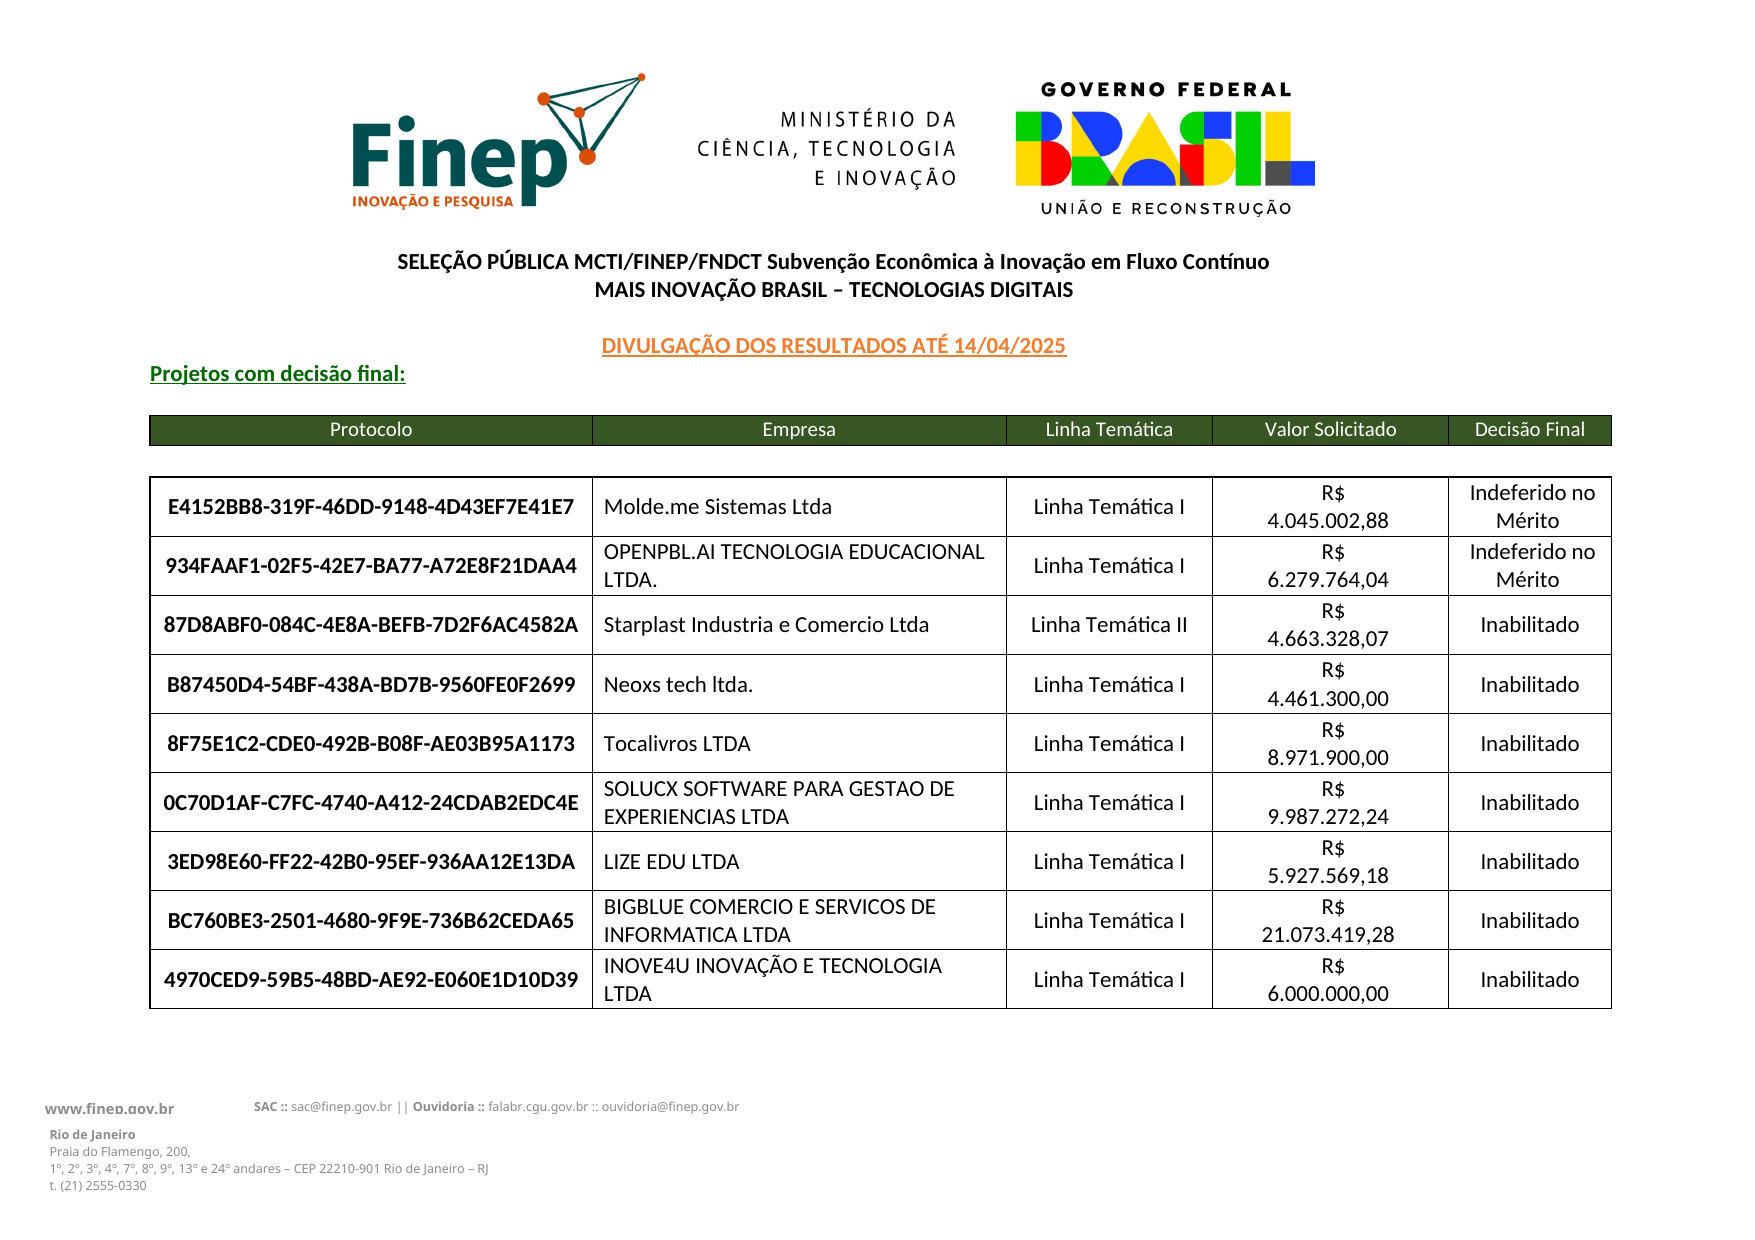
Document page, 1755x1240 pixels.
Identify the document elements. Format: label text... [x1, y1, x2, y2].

table_cell Indeferido no Mérito [1449, 537, 1611, 594]
table_cell B87450D4-54BF-438A-BD7B-9560FE0F2699 [151, 655, 592, 713]
table_cell Linha Temática I [1007, 655, 1212, 713]
table_cell R$ 21.073.419,28 [1213, 891, 1448, 949]
table_cell 0C70D1AF-C7FC-4740-A412-24CDAB2EDC4E [151, 773, 592, 831]
table_cell R$ 6.279.764,04 [1213, 537, 1448, 594]
table_cell R$ 6.000.000,00 [1213, 950, 1448, 1008]
table_cell Inabilitado [1449, 950, 1611, 1008]
table_cell Linha Temática I [1007, 950, 1212, 1008]
table_cell Molde.me Sistemas Ltda [593, 478, 1006, 536]
table_cell Indeferido no Mérito [1449, 478, 1611, 536]
table_cell R$ 4.663.328,07 [1213, 596, 1448, 654]
table_cell Inabilitado [1449, 714, 1611, 772]
table_cell R$ 4.461.300,00 [1213, 655, 1448, 713]
table_cell R$ 9.987.272,24 [1213, 773, 1448, 831]
table_cell Inabilitado [1449, 891, 1611, 949]
table_cell 4970CED9-59B5-48BD-AE92-E060E1D10D39 [151, 950, 592, 1008]
table_cell Linha Temática I [1007, 832, 1212, 890]
table_cell Linha Temática I [1007, 537, 1212, 594]
table_cell 934FAAF1-02F5-42E7-BA77-A72E8F21DAA4 [151, 537, 592, 594]
table_cell E4152BB8-319F-46DD-9148-4D43EF7E41E7 [151, 478, 592, 536]
table_cell BC760BE3-2501-4680-9F9E-736B62CEDA65 [151, 891, 592, 949]
table_cell R$ 4.045.002,88 [1213, 478, 1448, 536]
table_cell 87D8ABF0-084C-4E8A-BEFB-7D2F6AC4582A [151, 596, 592, 654]
table_cell LIZE EDU LTDA [593, 832, 1006, 890]
table_cell Neoxs tech ltda. [593, 655, 1006, 713]
table_cell Starplast Industria e Comercio Ltda [593, 596, 1006, 654]
table_cell Inabilitado [1449, 596, 1611, 654]
table_cell Inabilitado [1449, 773, 1611, 831]
table_cell R$ 8.971.900,00 [1213, 714, 1448, 772]
table_cell SOLUCX SOFTWARE PARA GESTAO DE EXPERIENCIAS LTDA [593, 773, 1006, 831]
table_cell Linha Temática I [1007, 714, 1212, 772]
table_cell 8F75E1C2-CDE0-492B-B08F-AE03B95A1173 [151, 714, 592, 772]
table_cell R$ 5.927.569,18 [1213, 832, 1448, 890]
table_cell OPENPBL.AI TECNOLOGIA EDUCACIONAL LTDA. [593, 537, 1006, 594]
table_cell Linha Temática I [1007, 891, 1212, 949]
table_cell INOVE4U INOVAÇÃO E TECNOLOGIA LTDA [593, 950, 1006, 1008]
table_cell 3ED98E60-FF22-42B0-95EF-936AA12E13DA [151, 832, 592, 890]
table_cell BIGBLUE COMERCIO E SERVICOS DE INFORMATICA LTDA [593, 891, 1006, 949]
table_cell Tocalivros LTDA [593, 714, 1006, 772]
table_cell Inabilitado [1449, 832, 1611, 890]
table_cell Linha Temática II [1007, 596, 1212, 654]
table_cell Linha Temática I [1007, 773, 1212, 831]
table_cell Linha Temática I [1007, 478, 1212, 536]
table_cell Inabilitado [1449, 655, 1611, 713]
